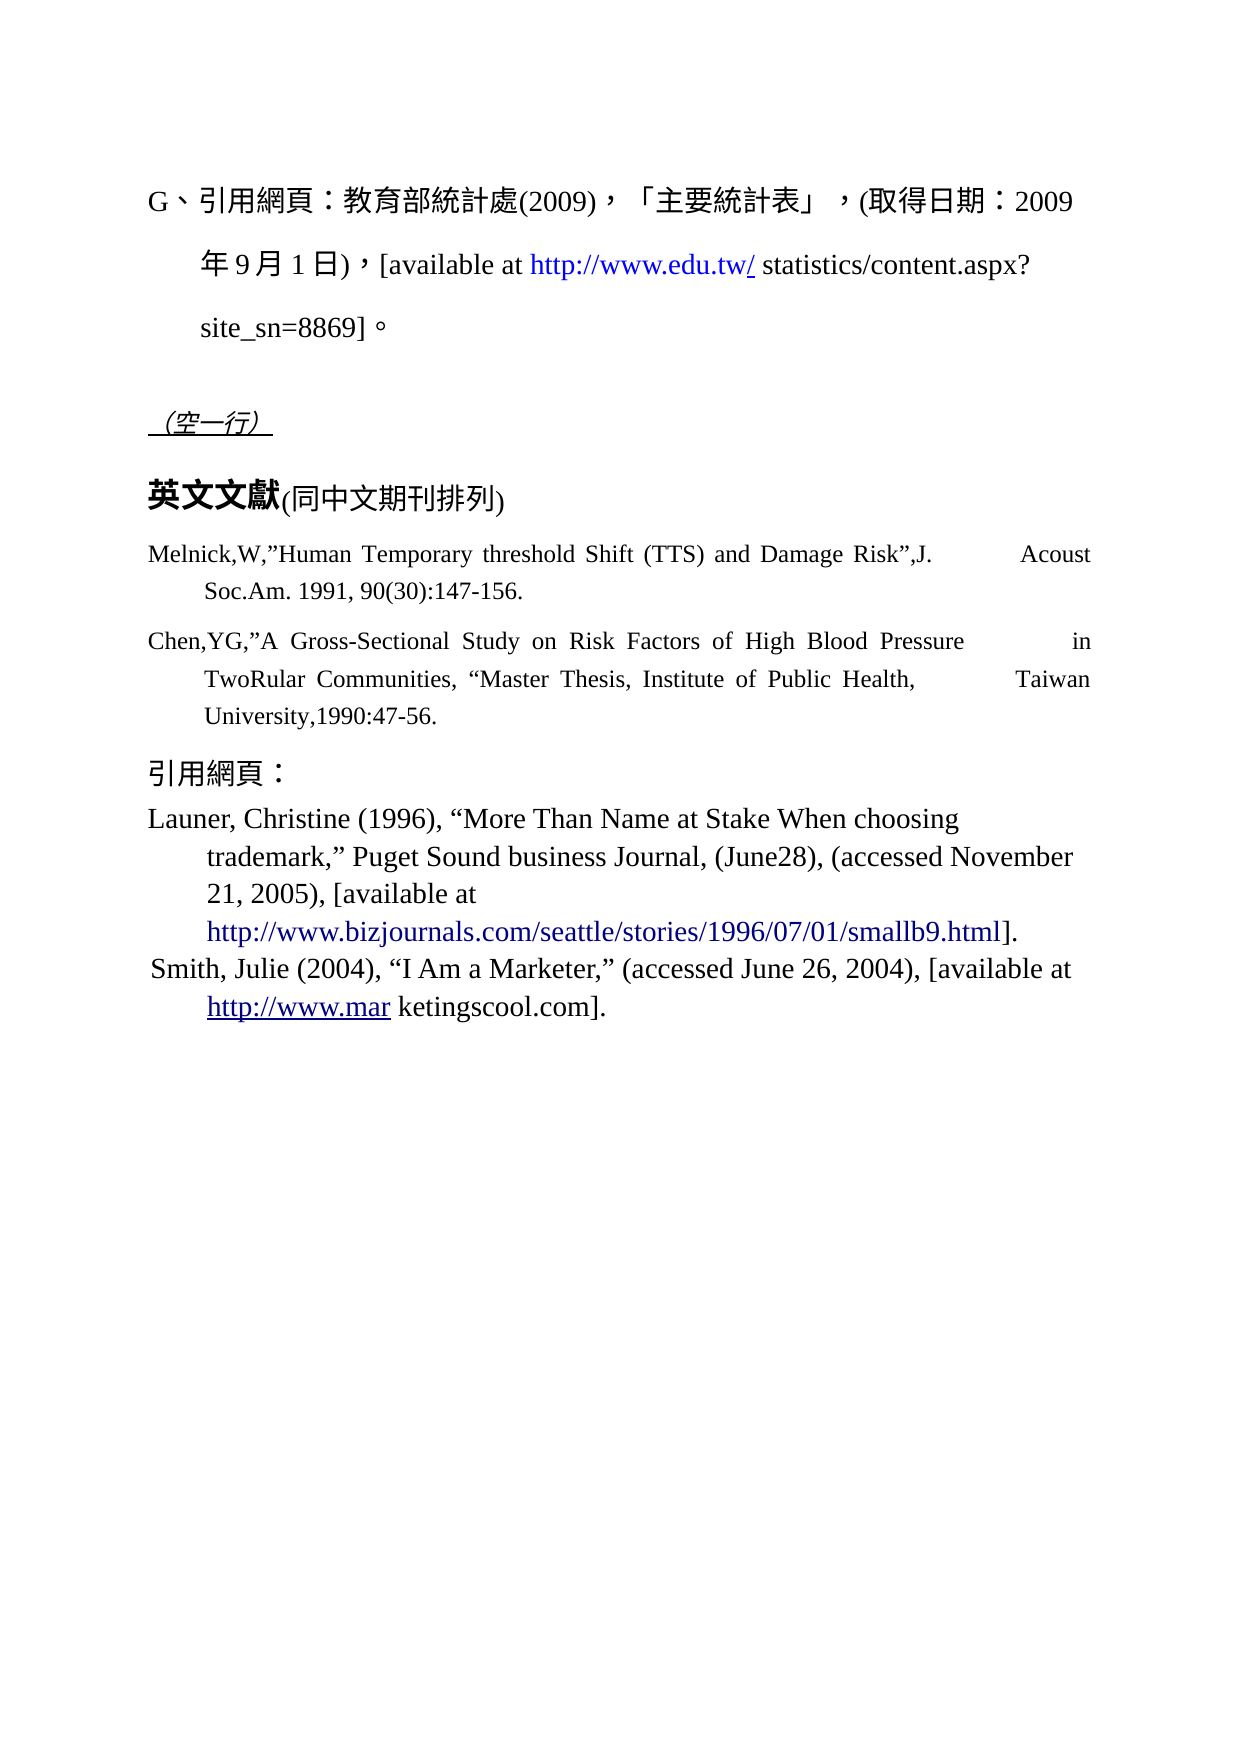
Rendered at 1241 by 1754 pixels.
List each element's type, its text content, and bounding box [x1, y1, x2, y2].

text G、引用網頁：教育部統計處(2009)，「主要統計表」，(取得日期：2009年9月1日)，[available at http://www.edu.tw/ statistics/content.aspx?site_sn=8869]。 [148, 177, 1092, 346]
text Chen,YG,”A Gross-Sectional Study on Risk Factors of High Blood Pressure in TwoRular Communities, “Master Thesis, Institute of Public Health, Taiwan University,1990:47-56. [148, 617, 1092, 730]
text （空一行） [148, 380, 1092, 442]
text Launer, Christine (1996), “More Than Name at Stake When choosing trademark,” Puget Sound business Journal, (June28), (accessed November 21, 2005), [available at http://www.bizjournals.com/seattle/stories/1996/07/01/smallb9.html]. [147, 798, 1092, 948]
text Melnick,W,”Human Temporary threshold Shift (TTS) and Damage Risk”,J. Acoust Soc.Am. 1991, 90(30):147-156. [148, 530, 1092, 605]
text 引用網頁： [148, 730, 1092, 792]
text Smith, Julie (2004), “I Am a Marketer,” (accessed June 26, 2004), [available at http://www.mar ketingscool.com]. [150, 948, 1092, 1023]
text 英文文獻(同中文期刊排列) [148, 455, 1092, 517]
